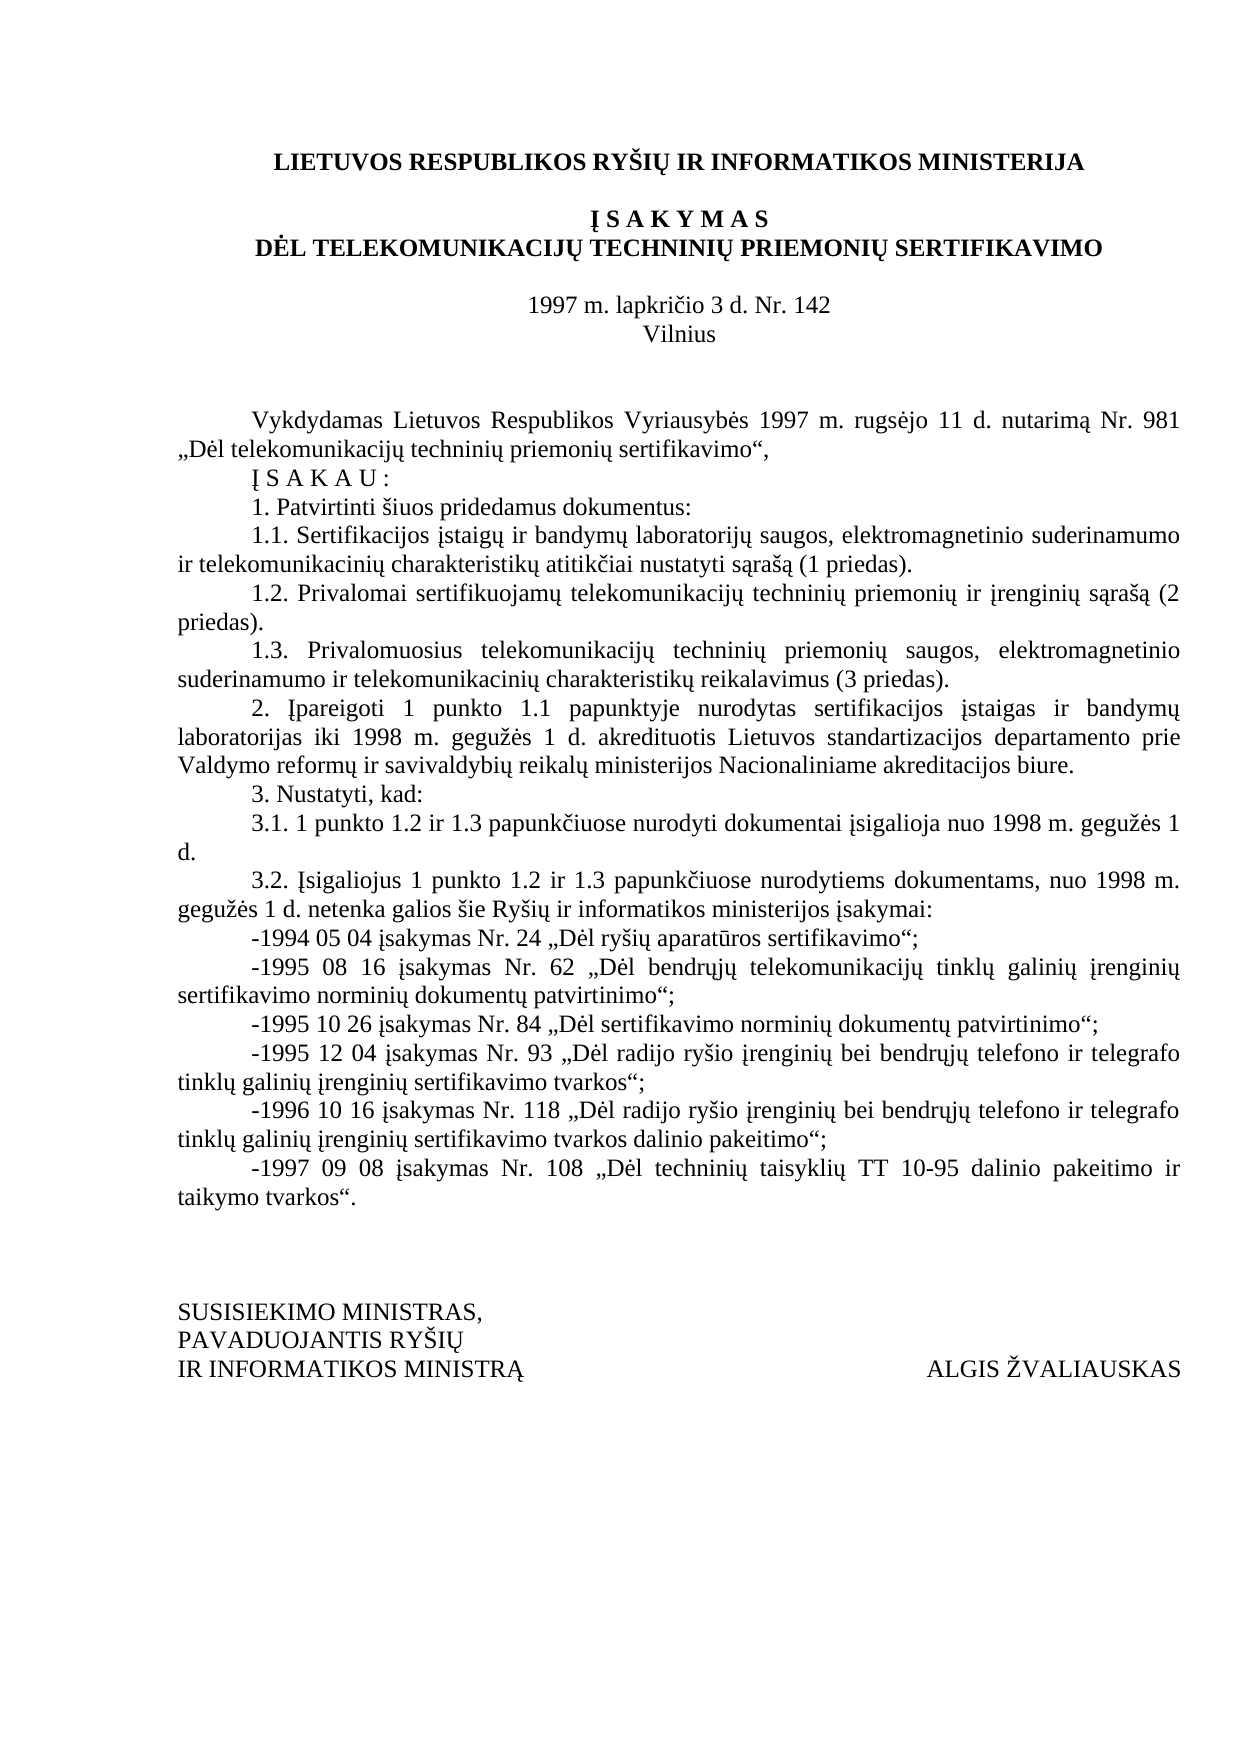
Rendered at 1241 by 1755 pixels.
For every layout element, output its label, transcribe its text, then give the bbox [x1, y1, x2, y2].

text -1997 09 08 įsakymas Nr. 108 „Dėl techninių taisyklių TT 10-95 dalinio pakeitimo ir taikymo tvarkos“. [177, 1153, 1181, 1211]
text LIETUVOS RESPUBLIKOS RYŠIŲ IR INFORMATIKOS MINISTERIJA [177, 147, 1181, 176]
text Į S A K Y M A S [177, 204, 1181, 233]
text 3.1. 1 punkto 1.2 ir 1.3 papunkčiuose nurodyti dokumentai įsigalioja nuo 1998 m. gegužės 1 d. [177, 808, 1181, 866]
text 1.2. Privalomai sertifikuojamų telekomunikacijų techninių priemonių ir įrenginių sąrašą (2 priedas). [177, 578, 1181, 636]
text Vykdydamas Lietuvos Respublikos Vyriausybės 1997 m. rugsėjo 11 d. nutarimą Nr. 981 „Dėl telekomunikacijų techninių priemonių sertifikavimo“, [177, 406, 1181, 463]
text IR INFORMATIKOS MINISTRĄ ALGIS ŽVALIAUSKAS [177, 1354, 1181, 1383]
text DĖL TELEKOMUNIKACIJŲ TECHNINIŲ PRIEMONIŲ SERTIFIKAVIMO [177, 233, 1181, 262]
text -1996 10 16 įsakymas Nr. 118 „Dėl radijo ryšio įrenginių bei bendrųjų telefono ir telegrafo tinklų galinių įrenginių sertifikavimo tvarkos dalinio pakeitimo“; [177, 1096, 1181, 1153]
text 1997 m. lapkričio 3 d. Nr. 142 [177, 291, 1181, 319]
text Vilnius [177, 319, 1181, 348]
text -1994 05 04 įsakymas Nr. 24 „Dėl ryšių aparatūros sertifikavimo“; [177, 923, 1181, 952]
text 3. Nustatyti, kad: [177, 779, 1181, 808]
text 1.1. Sertifikacijos įstaigų ir bandymų laboratorijų saugos, elektromagnetinio suderinamumo ir telekomunikacinių charakteristikų atitikčiai nustatyti sąrašą (1 priedas). [177, 521, 1181, 578]
text -1995 08 16 įsakymas Nr. 62 „Dėl bendrųjų telekomunikacijų tinklų galinių įrenginių sertifikavimo norminių dokumentų patvirtinimo“; [177, 952, 1181, 1009]
text PAVADUOJANTIS RYŠIŲ [177, 1326, 1181, 1354]
text 3.2. Įsigaliojus 1 punkto 1.2 ir 1.3 papunkčiuose nurodytiems dokumentams, nuo 1998 m. gegužės 1 d. netenka galios šie Ryšių ir informatikos ministerijos įsakymai: [177, 866, 1181, 923]
text SUSISIEKIMO MINISTRAS, [177, 1297, 1181, 1326]
text ĮSAKAU: [177, 463, 1181, 492]
text 1. Patvirtinti šiuos pridedamus dokumentus: [177, 492, 1181, 521]
text -1995 12 04 įsakymas Nr. 93 „Dėl radijo ryšio įrenginių bei bendrųjų telefono ir telegrafo tinklų galinių įrenginių sertifikavimo tvarkos“; [177, 1038, 1181, 1096]
text 2. Įpareigoti 1 punkto 1.1 papunktyje nurodytas sertifikacijos įstaigas ir bandymų laboratorijas iki 1998 m. gegužės 1 d. akredituotis Lietuvos standartizacijos departamento prie Valdymo reformų ir savivaldybių reikalų ministerijos Nacionaliniame akreditacijos biure. [177, 693, 1181, 779]
text -1995 10 26 įsakymas Nr. 84 „Dėl sertifikavimo norminių dokumentų patvirtinimo“; [177, 1009, 1181, 1038]
text 1.3. Privalomuosius telekomunikacijų techninių priemonių saugos, elektromagnetinio suderinamumo ir telekomunikacinių charakteristikų reikalavimus (3 priedas). [177, 636, 1181, 693]
